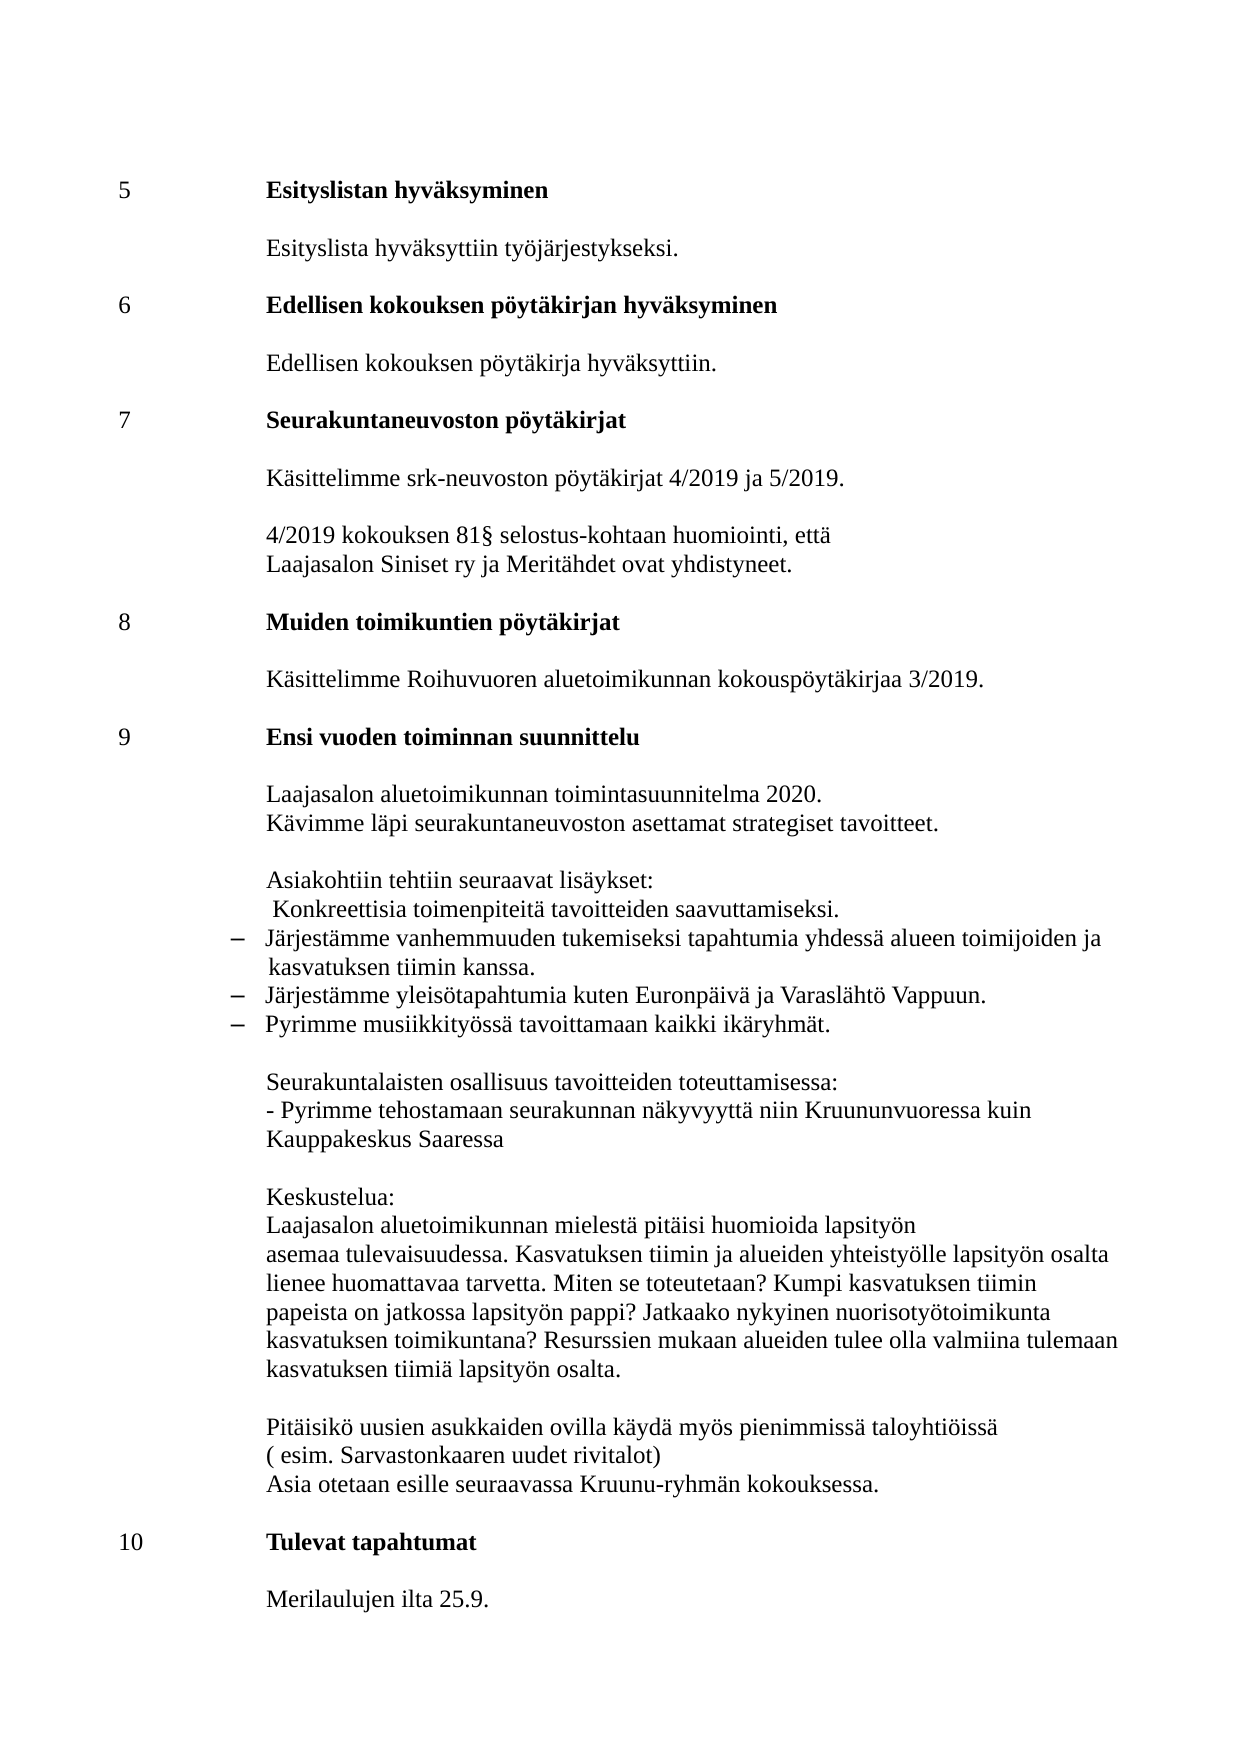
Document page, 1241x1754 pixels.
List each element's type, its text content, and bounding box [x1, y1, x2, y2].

text Esityslista hyväksyttiin työjärjestykseksi. [118, 233, 1122, 262]
text Seurakuntalaisten osallisuus tavoitteiden toteuttamisessa: [118, 1067, 1122, 1096]
text 4/2019 kokouksen 81§ selostus-kohtaan huomiointi, että [118, 521, 1122, 549]
text 7 Seurakuntaneuvoston pöytäkirjat [118, 406, 1122, 434]
text Merilaulujen ilta 25.9. [118, 1584, 1122, 1613]
text Asia otetaan esille seuraavassa Kruunu-ryhmän kokouksessa. [118, 1469, 1122, 1498]
list Järjestämme vanhemmuuden tukemiseksi tapahtumia yhdessä alueen toimijoiden ja kasvatuksen tiimin kanssa. [231, 923, 1122, 981]
text Pitäisikö uusien asukkaiden ovilla käydä myös pienimmissä taloyhtiöissä ( esim. Sarvastonkaaren uudet rivitalot) [118, 1412, 1122, 1469]
text Käsittelimme Roihuvuoren aluetoimikunnan kokouspöytäkirjaa 3/2019. [118, 664, 1122, 693]
text Laajasalon aluetoimikunnan mielestä pitäisi huomioida lapsityön asemaa tulevaisuudessa. Kasvatuksen tiimin ja alueiden yhteistyölle lapsityön osalta lienee huomattavaa tarvetta. Miten se toteutetaan? Kumpi kasvatuksen tiimin papeista on jatkossa lapsityön pappi? Jatkaako nykyinen nuorisotyötoimikunta kasvatuksen toimikuntana? Resurssien mukaan alueiden tulee olla valmiina tulemaan kasvatuksen tiimiä lapsityön osalta. [118, 1211, 1122, 1383]
list Pyrimme musiikkityössä tavoittamaan kaikki ikäryhmät. [231, 1009, 1122, 1038]
text 10 Tulevat tapahtumat [118, 1527, 1122, 1556]
text Edellisen kokouksen pöytäkirja hyväksyttiin. [118, 348, 1122, 377]
text - Pyrimme tehostamaan seurakunnan näkyvyyttä niin Kruununvuoressa kuin Kauppakeskus Saaressa [118, 1096, 1122, 1153]
text 8 Muiden toimikuntien pöytäkirjat [118, 607, 1122, 636]
text Keskustelua: [118, 1182, 1122, 1211]
text Asiakohtiin tehtiin seuraavat lisäykset: [118, 866, 1122, 894]
text Laajasalon Siniset ry ja Meritähdet ovat yhdistyneet. [118, 549, 1122, 578]
text Konkreettisia toimenpiteitä tavoitteiden saavuttamiseksi. [118, 894, 1122, 923]
text Laajasalon aluetoimikunnan toimintasuunnitelma 2020. [118, 779, 1122, 808]
text Kävimme läpi seurakuntaneuvoston asettamat strategiset tavoitteet. [118, 808, 1122, 837]
text 6 Edellisen kokouksen pöytäkirjan hyväksyminen [118, 291, 1122, 319]
list Järjestämme yleisötapahtumia kuten Euronpäivä ja Varaslähtö Vappuun. [231, 981, 1122, 1009]
text Käsittelimme srk-neuvoston pöytäkirjat 4/2019 ja 5/2019. [118, 463, 1122, 492]
text 5 Esityslistan hyväksyminen [118, 176, 1122, 204]
text 9 Ensi vuoden toiminnan suunnittelu [118, 722, 1122, 751]
